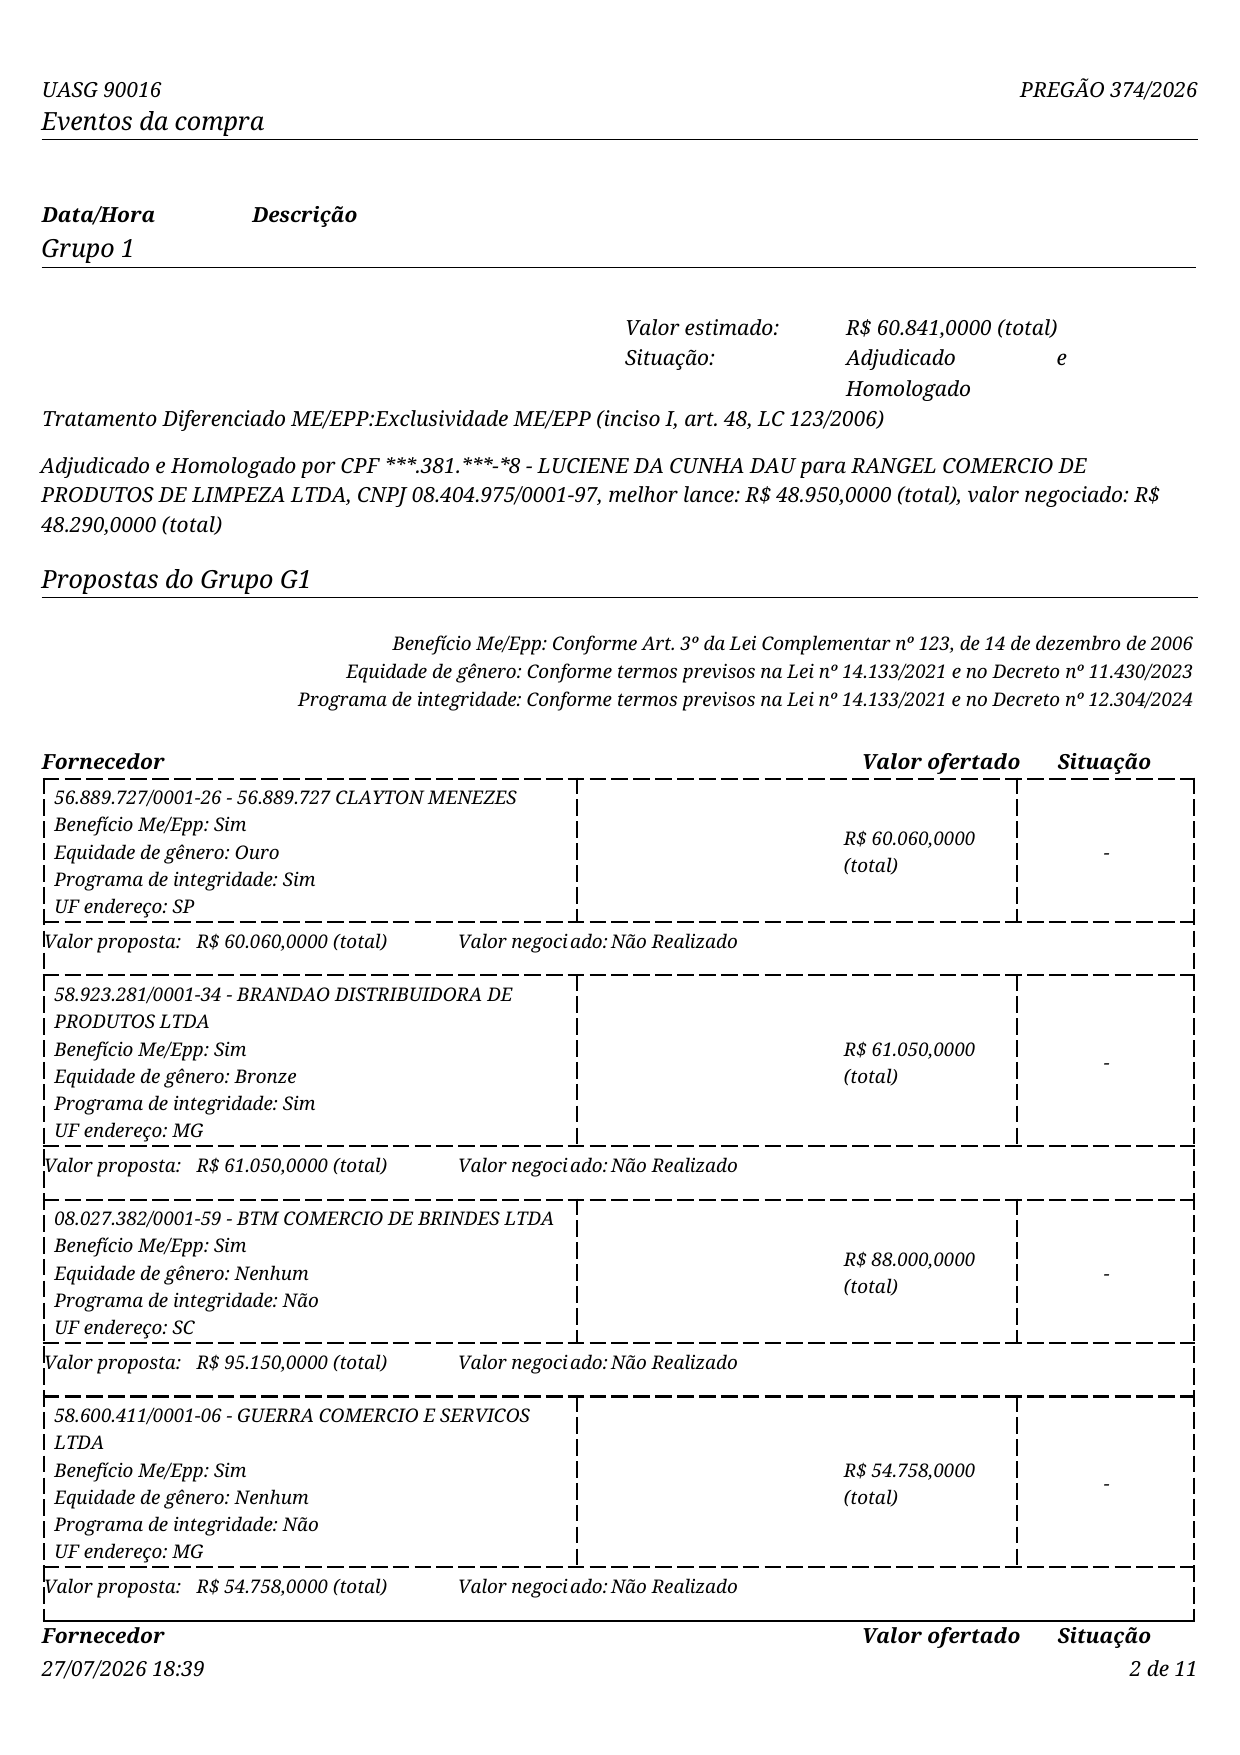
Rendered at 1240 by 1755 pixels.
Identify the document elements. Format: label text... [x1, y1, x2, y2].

table_cell ado: Não Realizado [577, 1342, 844, 1395]
text Data/Hora Descrição [42, 200, 1200, 229]
table_cell [844, 921, 1017, 974]
table_cell [1017, 921, 1194, 974]
table_header R$ 60.060,0000 (total) [844, 778, 1017, 921]
text Tratamento Diferenciado ME/EPP: Exclusividade ME/EPP (inciso I, art. 48, LC 123/2006) [42, 404, 1200, 432]
table_header - [1017, 778, 1194, 921]
table_header R$ 60.841,0000 (total) [846, 313, 1069, 343]
table_cell Valor proposta: R$ 54.758,0000 (total) Valor negoci [44, 1566, 577, 1619]
table_cell R$ 88.000,0000 (total) [844, 1199, 1017, 1342]
table_header 56.889.727/0001-26 - 56.889.727 CLAYTON MENEZES Benefício Me/Epp: Sim Equidade de gênero: Ouro Programa de integridade: Sim UF endereço: SP [44, 778, 577, 921]
table_cell [844, 1342, 1017, 1395]
table_cell [577, 1199, 844, 1342]
subtitle Grupo 1 [41, 231, 1200, 265]
text Fornecedor Valor ofertado Situação [42, 747, 1200, 775]
table_cell R$ 54.758,0000 (total) [844, 1395, 1017, 1566]
table_cell 58.600.411/0001-06 - GUERRA COMERCIO E SERVICOS LTDA Benefício Me/Epp: Sim Equidade de gênero: Nenhum Programa de integridade: Não UF endereço: MG [44, 1395, 577, 1566]
table_cell Adjudicado e Homologado [846, 343, 1069, 404]
table_cell 58.923.281/0001-34 - BRANDAO DISTRIBUIDORA DE PRODUTOS LTDA Benefício Me/Epp: Sim Equidade de gênero: Bronze Programa de integridade: Sim UF endereço: MG [44, 974, 577, 1145]
table_header Valor estimado: [625, 313, 846, 343]
text Adjudicado e Homologado por CPF ***.381.***-*8 - LUCIENE DA CUNHA DAU para RANGEL COMERCIO DE PRODUTOS DE LIMPEZA LTDA, CNPJ 08.404.975/0001-97, melhor lance: R$ 48.950,0000 (total), valor negociado: R$ 48.290,0000 (total) [40, 451, 1200, 538]
table_cell [844, 1145, 1017, 1198]
table_cell Valor proposta: R$ 61.050,0000 (total) Valor negoci [44, 1145, 577, 1198]
table_cell ado: Não Realizado [577, 921, 844, 974]
text Fornecedor Valor ofertado Situação [42, 1622, 1200, 1650]
table_cell 08.027.382/0001-59 - BTM COMERCIO DE BRINDES LTDA Benefício Me/Epp: Sim Equidade de gênero: Nenhum Programa de integridade: Não UF endereço: SC [44, 1199, 577, 1342]
table_cell [1017, 1145, 1194, 1198]
text Equidade de gênero: Conforme termos previsos na Lei nº 14.133/2021 e no Decreto nº 11.430/2023 [42, 658, 1195, 684]
table_cell [577, 974, 844, 1145]
table_cell - [1017, 974, 1194, 1145]
table_cell Situação: [625, 343, 846, 404]
table_cell ado: Não Realizado [577, 1145, 844, 1198]
table_cell Valor proposta: R$ 95.150,0000 (total) Valor negoci [44, 1342, 577, 1395]
table_cell [1017, 1566, 1194, 1619]
table_cell - [1017, 1395, 1194, 1566]
table_cell - [1017, 1199, 1194, 1342]
table_cell ado: Não Realizado [577, 1566, 844, 1619]
subtitle Eventos da compra [41, 103, 1200, 137]
table_header [577, 778, 844, 921]
table_cell [577, 1395, 844, 1566]
text Programa de integridade: Conforme termos previsos na Lei nº 14.133/2021 e no Decreto nº 12.304/2024 [42, 686, 1195, 712]
table_cell [1017, 1342, 1194, 1395]
table_cell [844, 1566, 1017, 1619]
subtitle Propostas do Grupo G1 [41, 561, 1200, 595]
table_cell R$ 61.050,0000 (total) [844, 974, 1017, 1145]
table_cell Valor proposta: R$ 60.060,0000 (total) Valor negoci [44, 921, 577, 974]
text Benefício Me/Epp: Conforme Art. 3º da Lei Complementar nº 123, de 14 de dezembro de 2006 [42, 630, 1195, 656]
